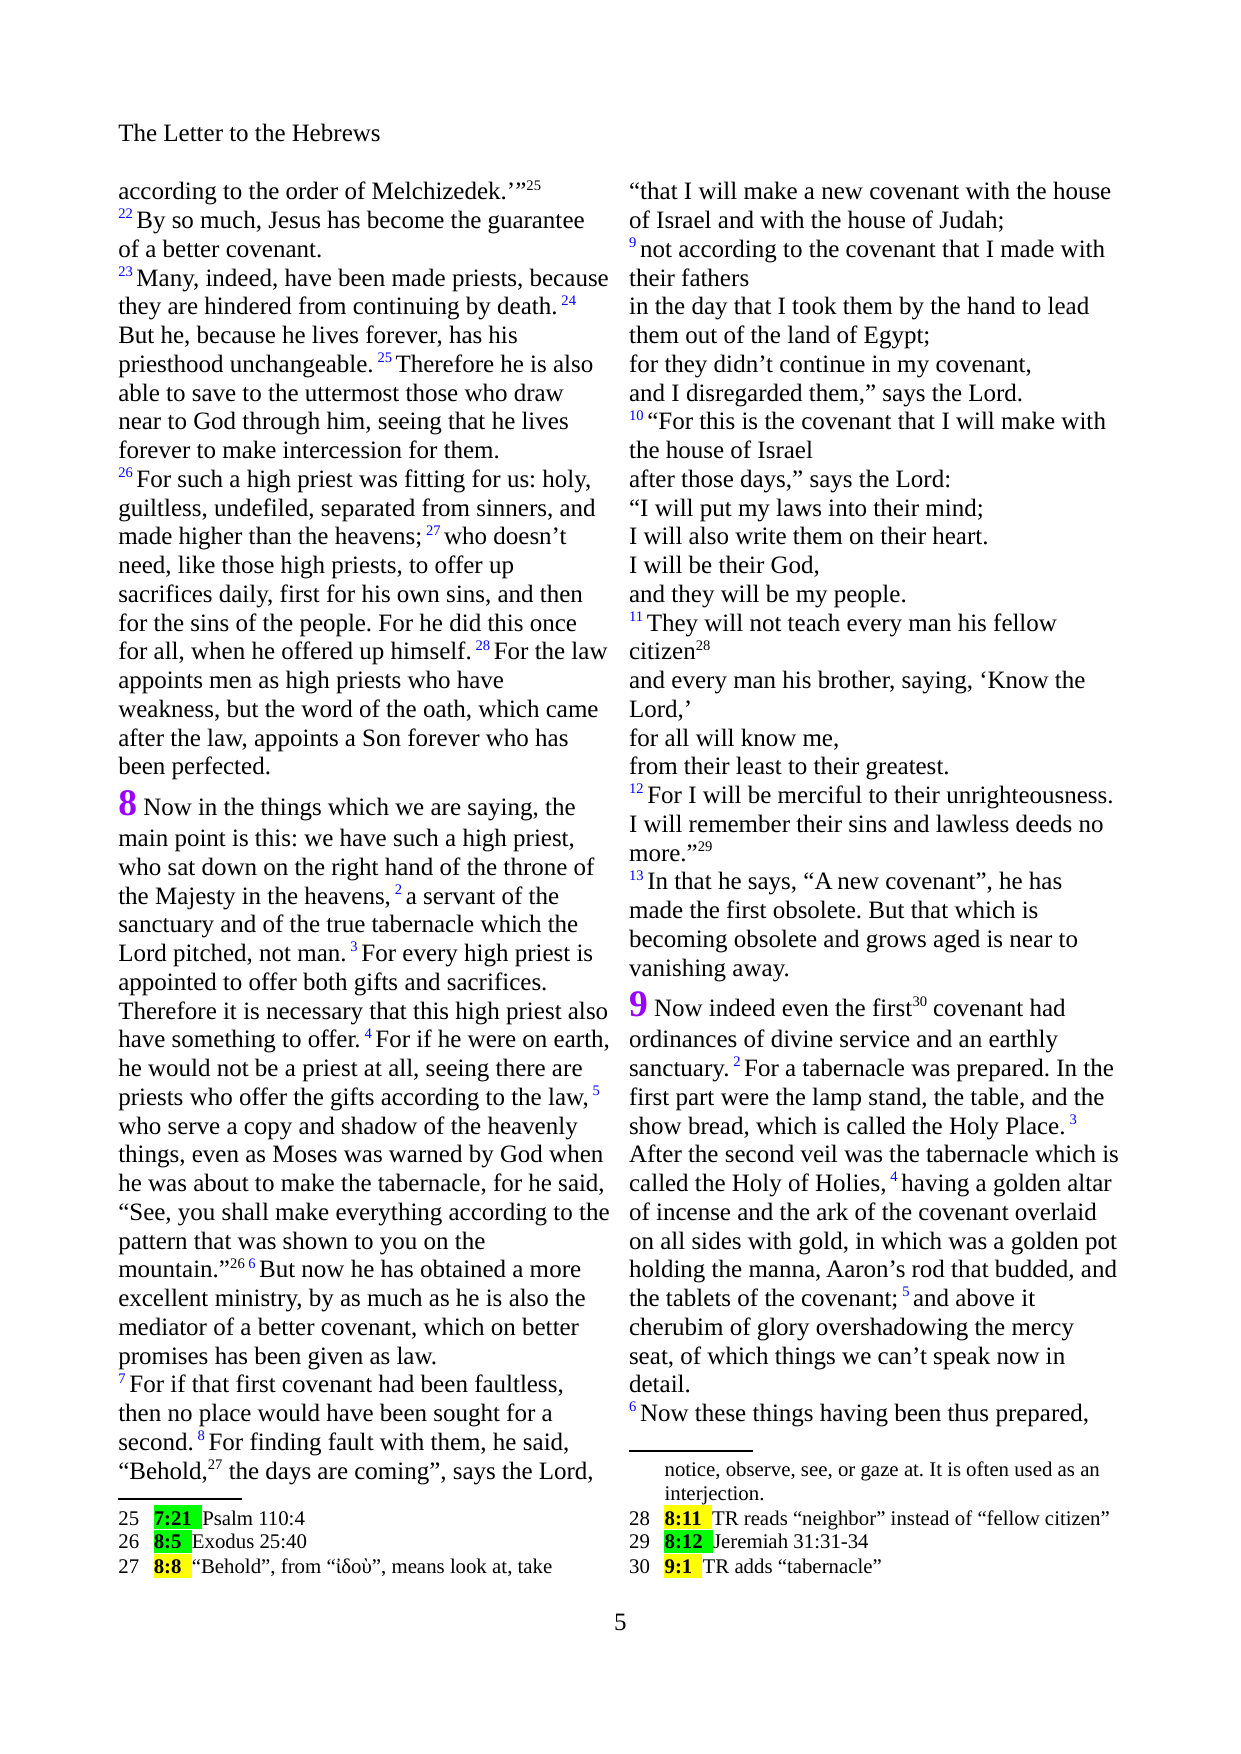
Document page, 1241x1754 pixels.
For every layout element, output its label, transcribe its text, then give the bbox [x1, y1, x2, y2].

text 11 They will not teach every man his fellow citizen [629, 608, 1122, 665]
text 12 For I will be merciful to their unrighteousness. [629, 780, 1122, 809]
text 26 For such a high priest was fitting for us: holy, guiltless, undefiled, separated from sinners, and made higher than the heavens; 27 who doesn’t need, like those high priests, to offer up sacrifices daily, first for his own sins, and then for the sins of the people. For he did this once for all, when he offered up himself. 28 For the law appoints men as high priests who have weakness, but the word of the oath, which came after the law, appoints a Son forever who has been perfected. [118, 464, 611, 780]
text 7:21 Psalm 110:4 [118, 1505, 154, 1529]
text from their least to their greatest. [629, 751, 1122, 780]
text and they will be my people. [629, 579, 1122, 608]
text in the day that I took them by the hand to lead them out of the land of Egypt; [629, 291, 1122, 349]
text 10 “For this is the covenant that I will make with the house of Israel [629, 406, 1122, 464]
text 9 Now indeed even the first covenant had ordinances of divine service and an earthly sanctuary. 2 For a tabernacle was prepared. In the first part were the lamp stand, the table, and the show bread, which is called the Holy Place. 3 After the second veil was the tabernacle which is called the Holy of Holies, 4 having a golden altar of incense and the ark of the covenant overlaid on all sides with gold, in which was a golden pot holding the manna, Aaron’s rod that budded, and the tablets of the covenant; 5 and above it cherubim of glory overshadowing the mercy seat, of which things we can’t speak now in detail. [629, 981, 1122, 1398]
text 7 For if that first covenant had been faultless, then no place would have been sought for a second. 8 For finding fault with them, he said, [118, 1369, 611, 1456]
text for all will know me, [629, 723, 1122, 751]
text 8 Now in the things which we are saying, the main point is this: we have such a high priest, who sat down on the right hand of the throne of the Majesty in the heavens, 2 a servant of the sanctuary and of the true tabernacle which the Lord pitched, not man. 3 For every high priest is appointed to offer both gifts and sacrifices. Therefore it is necessary that this high priest also have something to offer. 4 For if he were on earth, he would not be a priest at all, seeing there are priests who offer the gifts according to the law, 5 who serve a copy and shadow of the heavenly things, even as Moses was warned by God when he was about to make the tabernacle, for he said, “See, you shall make everything according to the pattern that was shown to you on the mountain.” 6 But now he has obtained a more excellent ministry, by as much as he is also the mediator of a better covenant, which on better promises has been given as law. [118, 780, 611, 1369]
text after those days,” says the Lord: [629, 464, 1122, 493]
text I will be their God, [629, 550, 1122, 579]
text 8:12 Jeremiah 31:31-34 [629, 1529, 1122, 1553]
text 6 Now these things having been thus prepared, [629, 1398, 1122, 1427]
text according to the order of Melchizedek.’” [118, 176, 611, 205]
text 8:11 TR reads “neighbor” instead of “fellow citizen” [712, 1505, 1122, 1529]
text 9:1 TR adds “tabernacle” [629, 1553, 1122, 1578]
text and I disregarded them,” says the Lord. [629, 378, 1122, 406]
text “Behold, the days are coming”, says the Lord, [118, 1456, 611, 1484]
text for they didn’t continue in my covenant, [629, 349, 1122, 378]
text and every man his brother, saying, ‘Know the Lord,’ [629, 665, 1122, 723]
text “that I will make a new covenant with the house of Israel and with the house of Judah; [629, 176, 1122, 234]
text I will also write them on their heart. [629, 521, 1122, 550]
text 22 By so much, Jesus has become the guarantee of a better covenant. [118, 205, 611, 263]
text 9 not according to the covenant that I made with their fathers [629, 234, 1122, 291]
text I will remember their sins and lawless deeds no more.” [629, 809, 1122, 866]
text 8:8 “Behold”, from “ἰδοὺ”, means look at, take [118, 1553, 611, 1578]
text notice, observe, see, or gaze at. It is often used as an interjection. [629, 1457, 1122, 1505]
text 8:5 Exodus 25:40 [118, 1529, 611, 1553]
text 23 Many, indeed, have been made priests, because they are hindered from continuing by death. 24 But he, because he lives forever, has his priesthood unchangeable. 25 Therefore he is also able to save to the uttermost those who draw near to God through him, seeing that he lives forever to make intercession for them. [118, 263, 611, 464]
text “I will put my laws into their mind; [629, 493, 1122, 521]
text 13 In that he says, “A new covenant”, he has made the first obsolete. But that which is becoming obsolete and grows aged is near to vanishing away. [629, 866, 1122, 981]
text 7:21 Psalm 110:4 [202, 1505, 611, 1529]
